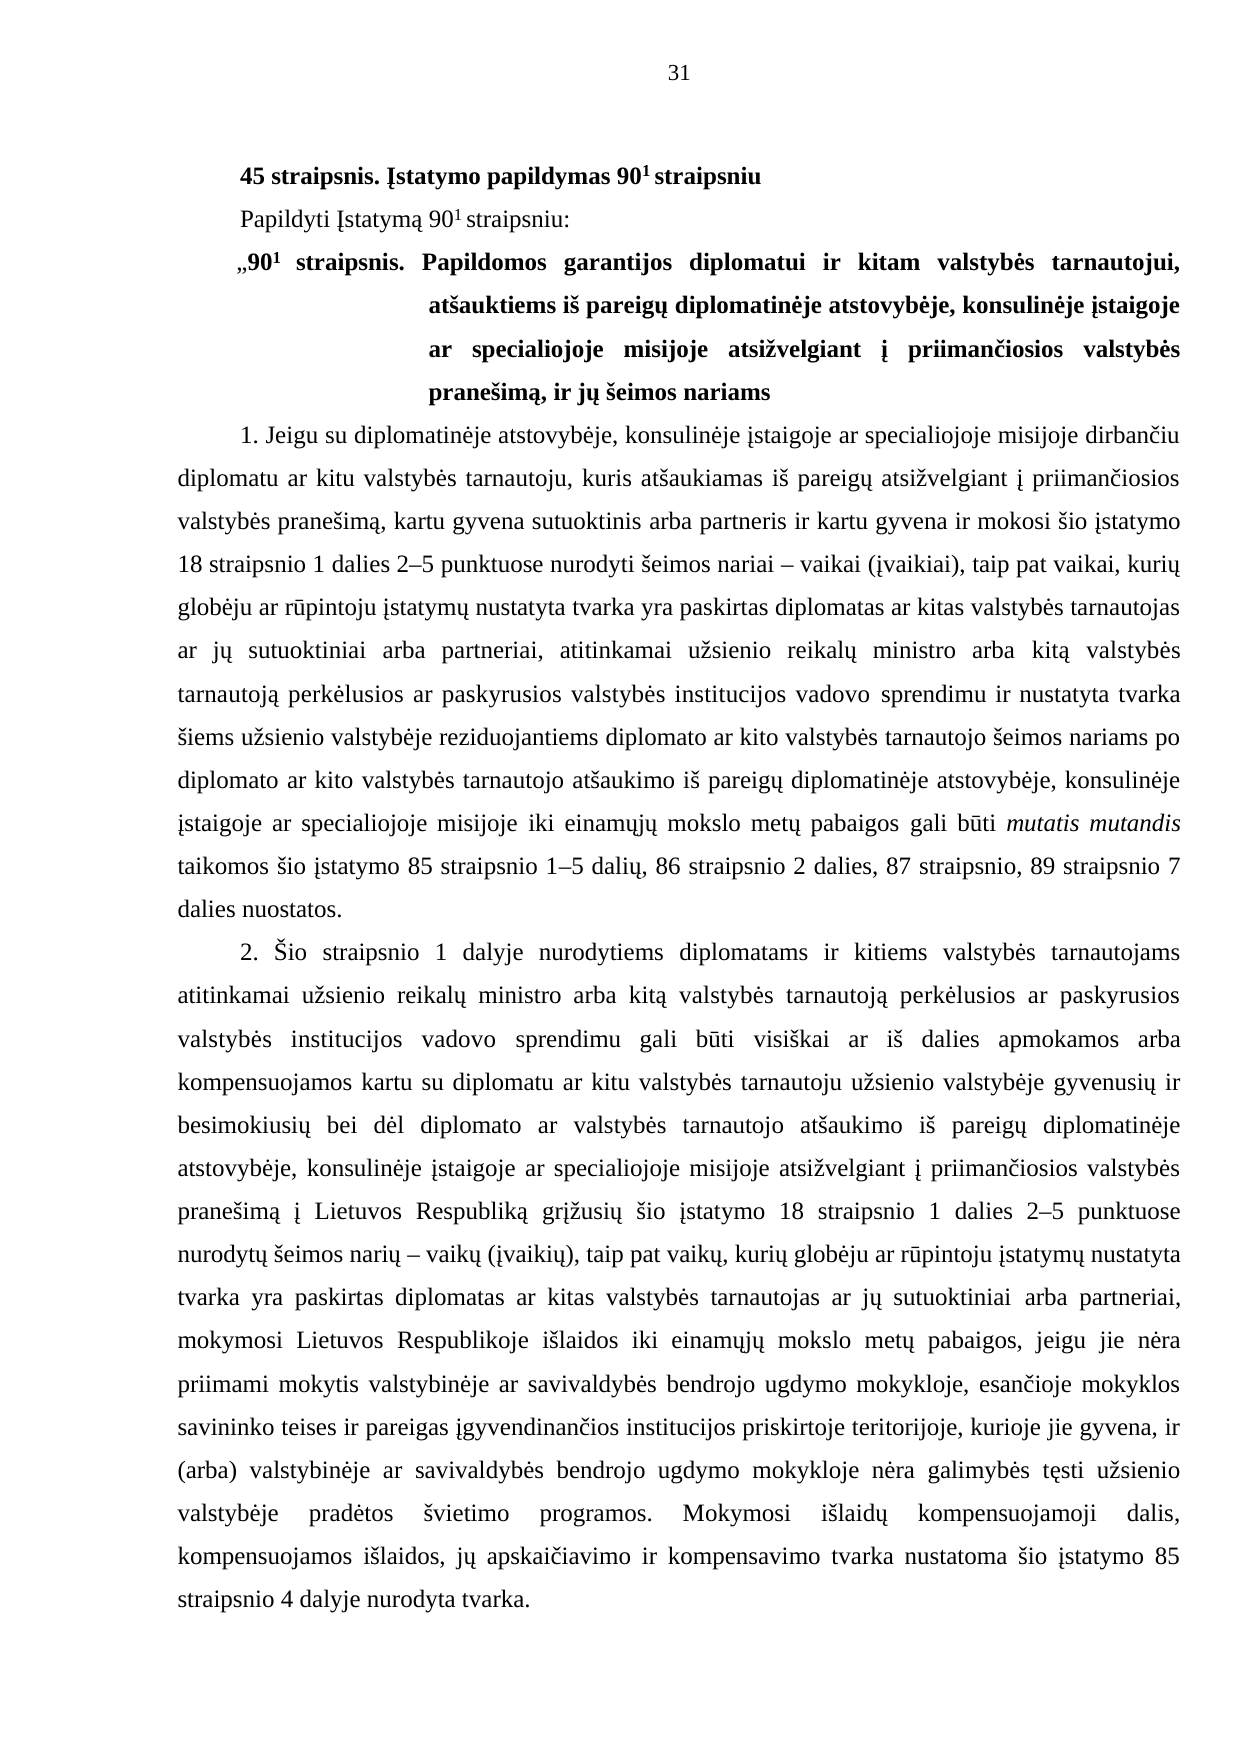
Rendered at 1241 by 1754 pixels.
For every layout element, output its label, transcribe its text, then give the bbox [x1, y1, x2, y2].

text „901 straipsnis. Papildomos garantijos diplomatui ir kitam valstybės tarnautojui, atšauktiems iš pareigų diplomatinėje atstovybėje, konsulinėje įstaigoje ar specialiojoje misijoje atsižvelgiant į priimančiosios valstybės pranešimą, ir jų šeimos nariams [236, 247, 1181, 406]
text Papildyti Įstatymą 901 straipsniu: [177, 204, 1181, 233]
text 45 straipsnis. Įstatymo papildymas 901 straipsniu [177, 161, 1181, 190]
text 1. Jeigu su diplomatinėje atstovybėje, konsulinėje įstaigoje ar specialiojoje misijoje dirbančiu diplomatu ar kitu valstybės tarnautoju, kuris atšaukiamas iš pareigų atsižvelgiant į priimančiosios valstybės pranešimą, kartu gyvena sutuoktinis arba partneris ir kartu gyvena ir mokosi šio įstatymo 18 straipsnio 1 dalies 2–5 punktuose nurodyti šeimos nariai – vaikai (įvaikiai), taip pat vaikai, kurių globėju ar rūpintoju įstatymų nustatyta tvarka yra paskirtas diplomatas ar kitas valstybės tarnautojas ar jų sutuoktiniai arba partneriai, atitinkamai užsienio reikalų ministro arba kitą valstybės tarnautoją perkėlusios ar paskyrusios valstybės institucijos vadovo sprendimu ir nustatyta tvarka šiems užsienio valstybėje reziduojantiems diplomato ar kito valstybės tarnautojo šeimos nariams po diplomato ar kito valstybės tarnautojo atšaukimo iš pareigų diplomatinėje atstovybėje, konsulinėje įstaigoje ar specialiojoje misijoje iki einamųjų mokslo metų pabaigos gali būti mutatis mutandis taikomos šio įstatymo 85 straipsnio 1–5 dalių, 86 straipsnio 2 dalies, 87 straipsnio, 89 straipsnio 7 dalies nuostatos. [177, 420, 1181, 923]
text 2. Šio straipsnio 1 dalyje nurodytiems diplomatams ir kitiems valstybės tarnautojams atitinkamai užsienio reikalų ministro arba kitą valstybės tarnautoją perkėlusios ar paskyrusios valstybės institucijos vadovo sprendimu gali būti visiškai ar iš dalies apmokamos arba kompensuojamos kartu su diplomatu ar kitu valstybės tarnautoju užsienio valstybėje gyvenusių ir besimokiusių bei dėl diplomato ar valstybės tarnautojo atšaukimo iš pareigų diplomatinėje atstovybėje, konsulinėje įstaigoje ar specialiojoje misijoje atsižvelgiant į priimančiosios valstybės pranešimą į Lietuvos Respubliką grįžusių šio įstatymo 18 straipsnio 1 dalies 2–5 punktuose nurodytų šeimos narių – vaikų (įvaikių), taip pat vaikų, kurių globėju ar rūpintoju įstatymų nustatyta tvarka yra paskirtas diplomatas ar kitas valstybės tarnautojas ar jų sutuoktiniai arba partneriai, mokymosi Lietuvos Respublikoje išlaidos iki einamųjų mokslo metų pabaigos, jeigu jie nėra priimami mokytis valstybinėje ar savivaldybės bendrojo ugdymo mokykloje, esančioje mokyklos savininko teises ir pareigas įgyvendinančios institucijos priskirtoje teritorijoje, kurioje jie gyvena, ir (arba) valstybinėje ar savivaldybės bendrojo ugdymo mokykloje nėra galimybės tęsti užsienio valstybėje pradėtos švietimo programos. Mokymosi išlaidų kompensuojamoji dalis, kompensuojamos išlaidos, jų apskaičiavimo ir kompensavimo tvarka nustatoma šio įstatymo 85 straipsnio 4 dalyje nurodyta tvarka. [177, 937, 1181, 1613]
